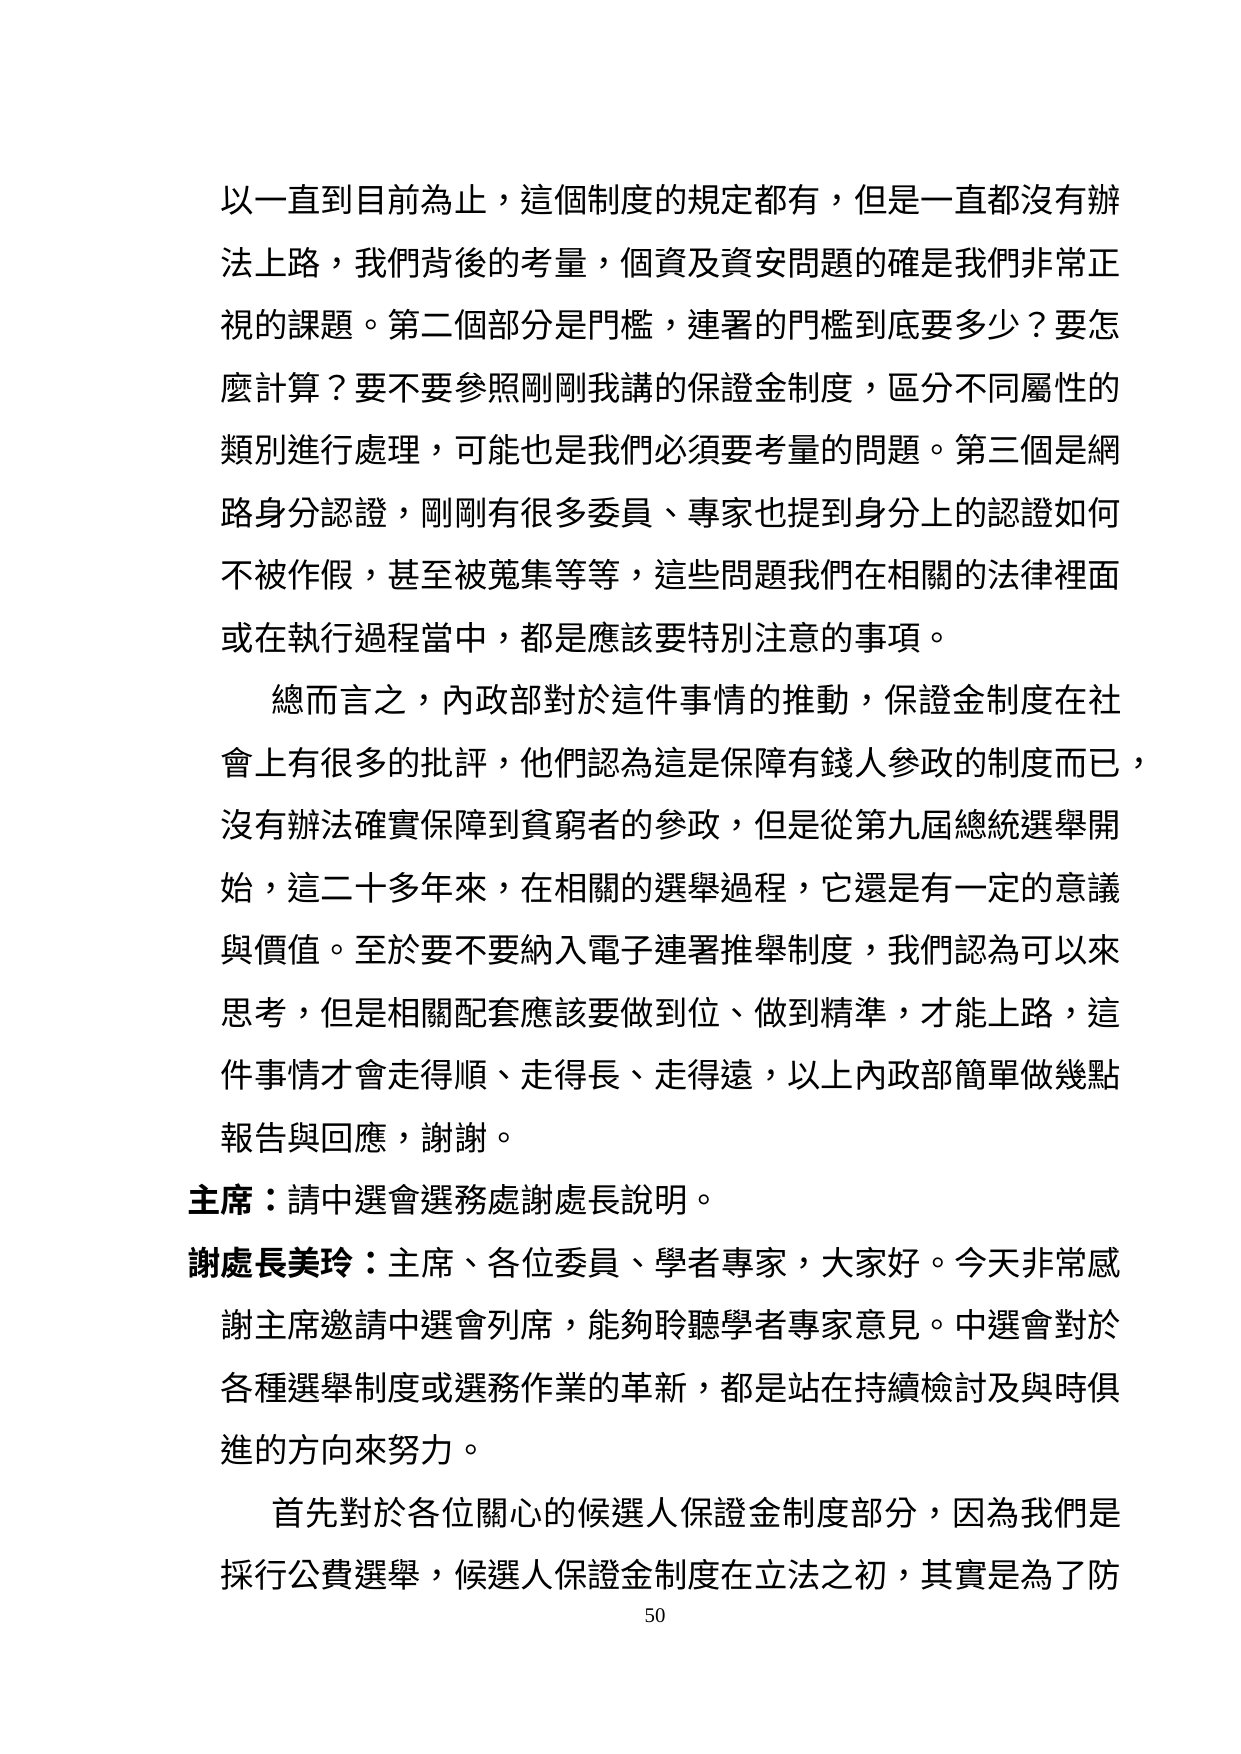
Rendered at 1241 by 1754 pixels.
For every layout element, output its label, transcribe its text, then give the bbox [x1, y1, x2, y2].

text 主席：請中選會選務處謝處長說明。 [187, 1156, 1122, 1219]
text 以一直到目前為止，這個制度的規定都有，但是一直都沒有辦法上路，我們背後的考量，個資及資安問題的確是我們非常正視的課題。第二個部分是門檻，連署的門檻到底要多少？要怎麼計算？要不要參照剛剛我講的保證金制度，區分不同屬性的類別進行處理，可能也是我們必須要考量的問題。第三個是網路身分認證，剛剛有很多委員、專家也提到身分上的認證如何不被作假，甚至被蒐集等等，這些問題我們在相關的法律裡面或在執行過程當中，都是應該要特別注意的事項。 [187, 156, 1122, 656]
text 謝處長美玲：主席、各位委員、學者專家，大家好。今天非常感謝主席邀請中選會列席，能夠聆聽學者專家意見。中選會對於各種選舉制度或選務作業的革新，都是站在持續檢討及與時俱進的方向來努力。 [187, 1219, 1122, 1469]
text 首先對於各位關心的候選人保證金制度部分，因為我們是採行公費選舉，候選人保證金制度在立法之初，其實是為了防 [187, 1469, 1122, 1594]
text 總而言之，內政部對於這件事情的推動，保證金制度在社會上有很多的批評，他們認為這是保障有錢人參政的制度而已，沒有辦法確實保障到貧窮者的參政，但是從第九屆總統選舉開始，這二十多年來，在相關的選舉過程，它還是有一定的意議與價值。至於要不要納入電子連署推舉制度，我們認為可以來思考，但是相關配套應該要做到位、做到精準，才能上路，這件事情才會走得順、走得長、走得遠，以上內政部簡單做幾點報告與回應，謝謝。 [187, 656, 1122, 1156]
